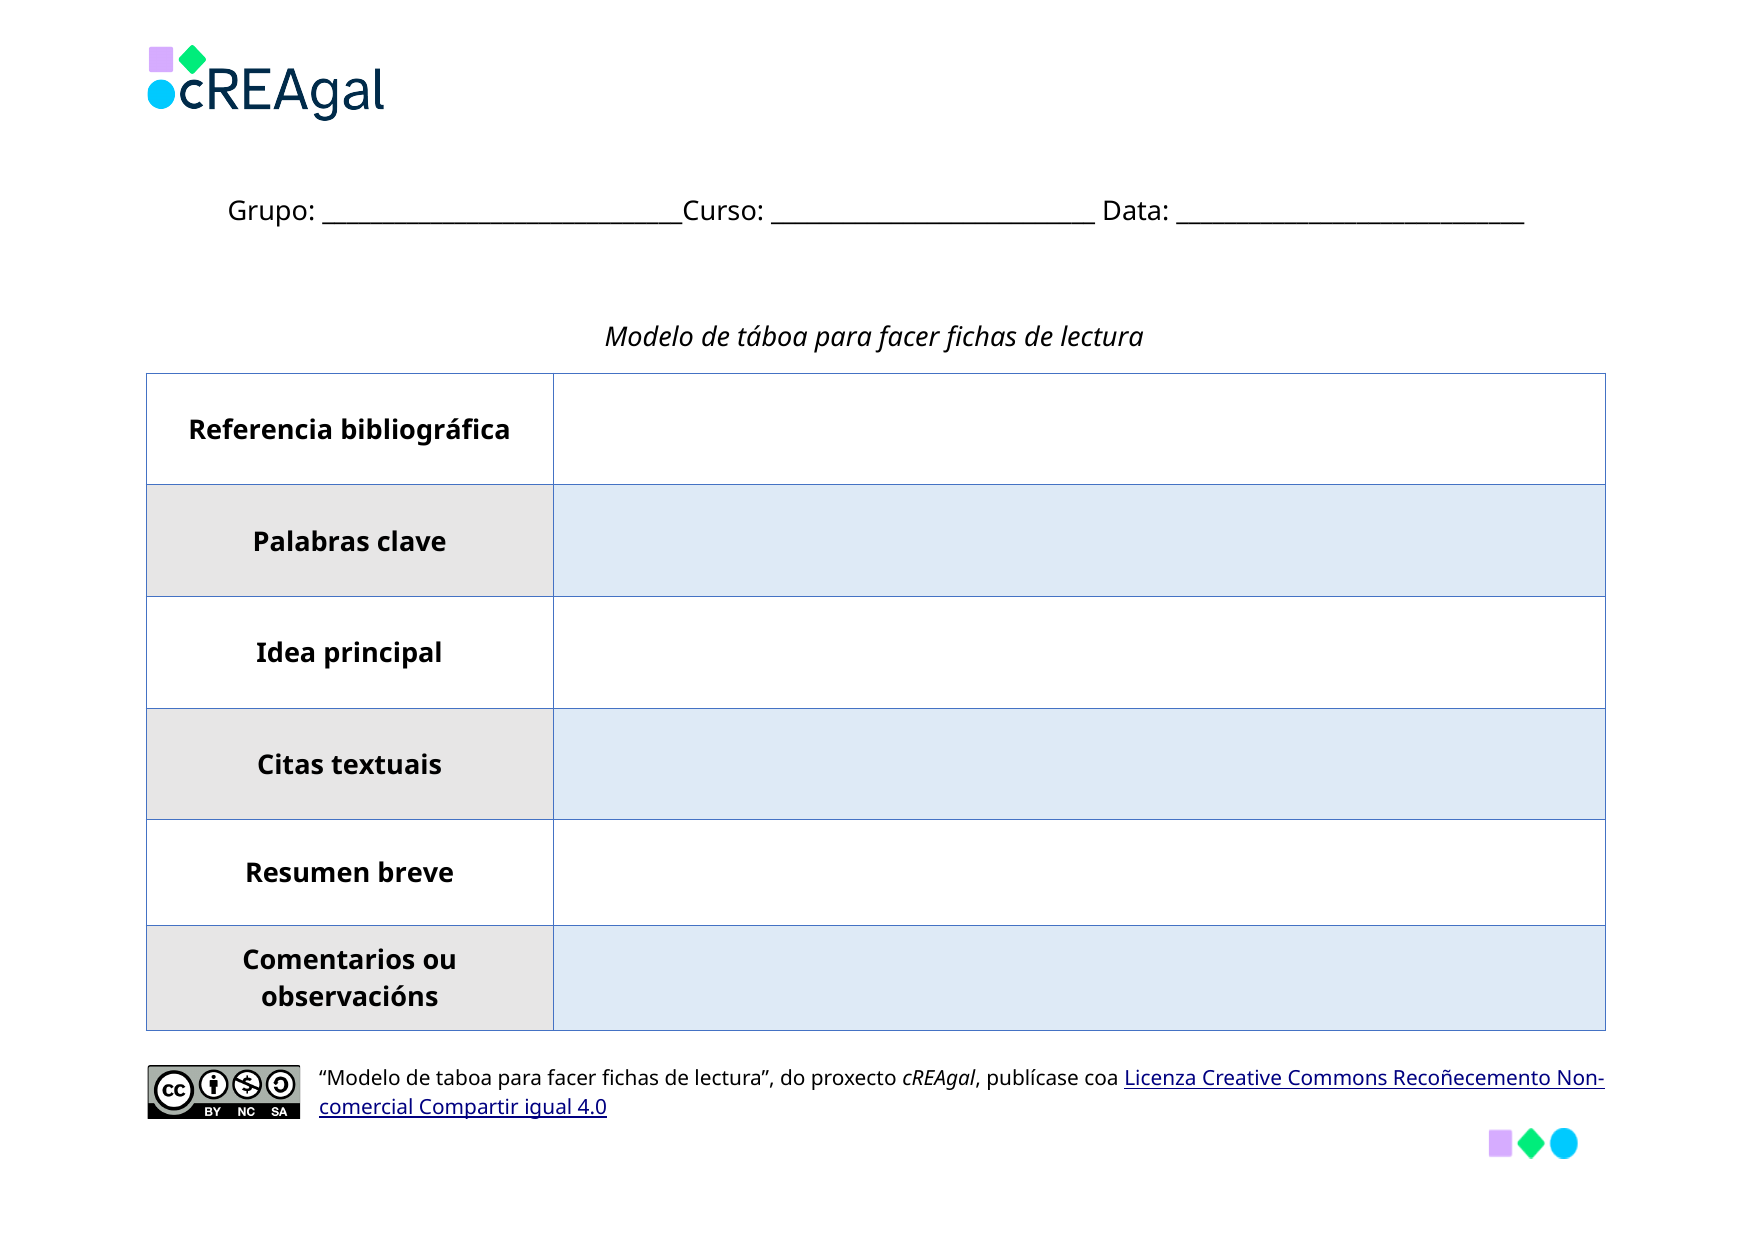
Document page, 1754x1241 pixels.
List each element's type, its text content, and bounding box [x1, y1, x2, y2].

picture [1488, 1128, 1561, 1159]
table_cell Idea principal [147, 597, 553, 708]
picture [1567, 1146, 1578, 1159]
table_cell Comentarios ou observacións [147, 926, 553, 1030]
table_cell Palabras clave [147, 485, 553, 596]
text Grupo: ______________________________Curso: ___________________________ Data: _____________________________ [148, 192, 1606, 229]
table_cell [554, 597, 1605, 708]
picture [147, 45, 384, 121]
table_cell [554, 374, 1605, 484]
table_cell [554, 820, 1605, 924]
table_header Modelo de táboa para facer fichas de lectura [146, 299, 1606, 373]
table_cell Resumen breve [147, 820, 553, 924]
table_cell [554, 709, 1605, 819]
table_cell Citas textuais [147, 709, 553, 819]
table_cell Referencia bibliográfica [147, 374, 553, 484]
table_cell [554, 926, 1605, 1030]
table_cell [554, 485, 1605, 596]
picture [147, 1065, 301, 1119]
picture [1568, 1128, 1578, 1140]
